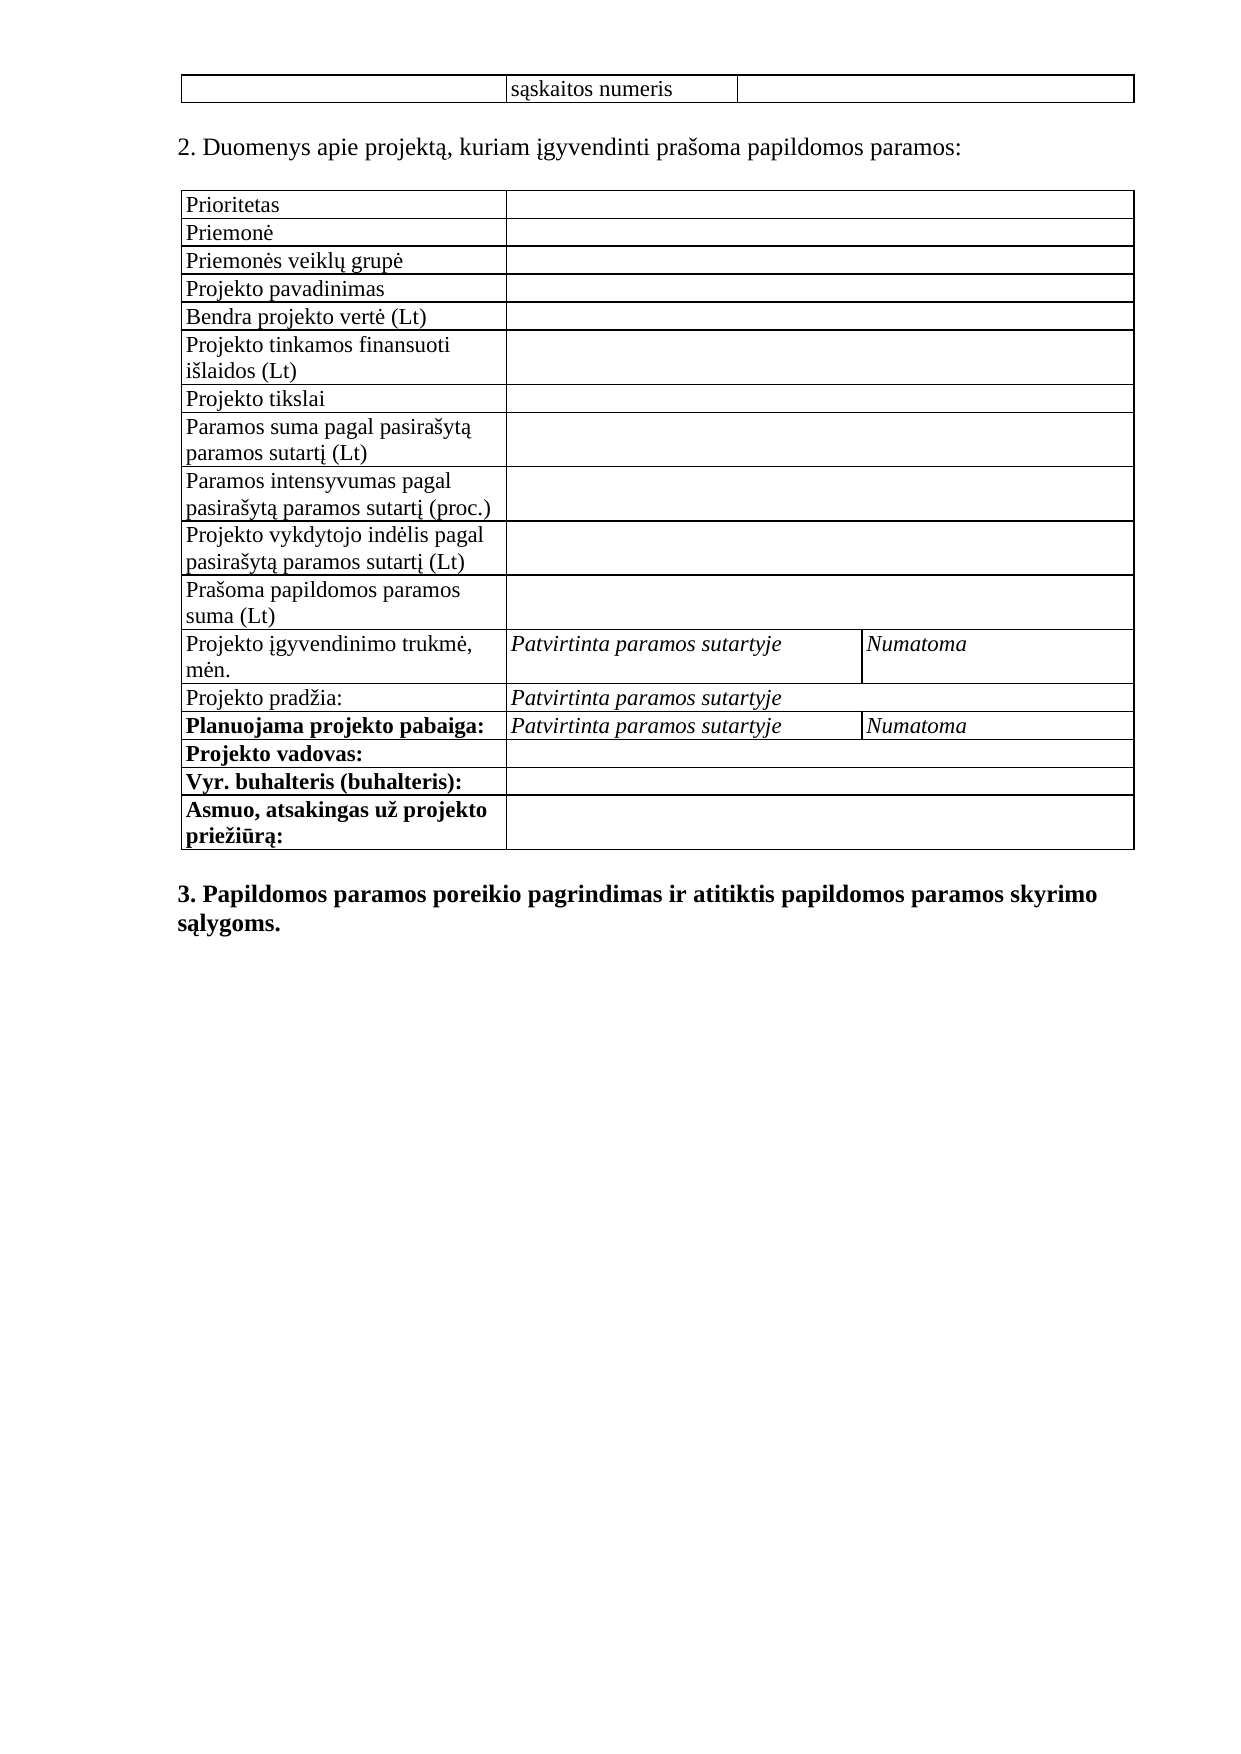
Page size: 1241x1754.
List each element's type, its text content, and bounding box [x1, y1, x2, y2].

table_cell [507, 247, 511, 273]
table_cell [507, 576, 1133, 628]
table_cell [182, 76, 506, 102]
table_cell [507, 275, 511, 301]
table_cell [507, 796, 1133, 849]
table_cell [507, 303, 511, 329]
table_cell [507, 331, 1133, 383]
table_cell [507, 413, 1133, 466]
table_cell [507, 522, 1133, 574]
table_cell [507, 768, 511, 794]
table_cell [507, 385, 511, 411]
table_cell Numatoma [863, 630, 1133, 683]
table_cell [507, 740, 511, 766]
table_header [507, 191, 511, 217]
table_cell [507, 219, 511, 245]
table_cell [507, 467, 1133, 520]
text 2. Duomenys apie projektą, kuriam įgyvendinti prašoma papildomos paramos: [177, 132, 1122, 161]
table_cell Patvirtinta paramos sutartyje [507, 630, 861, 683]
text 3. Papildomos paramos poreikio pagrindimas ir atitiktis papildomos paramos skyrimo sąlygoms. [177, 879, 1122, 936]
table_cell [738, 76, 742, 102]
